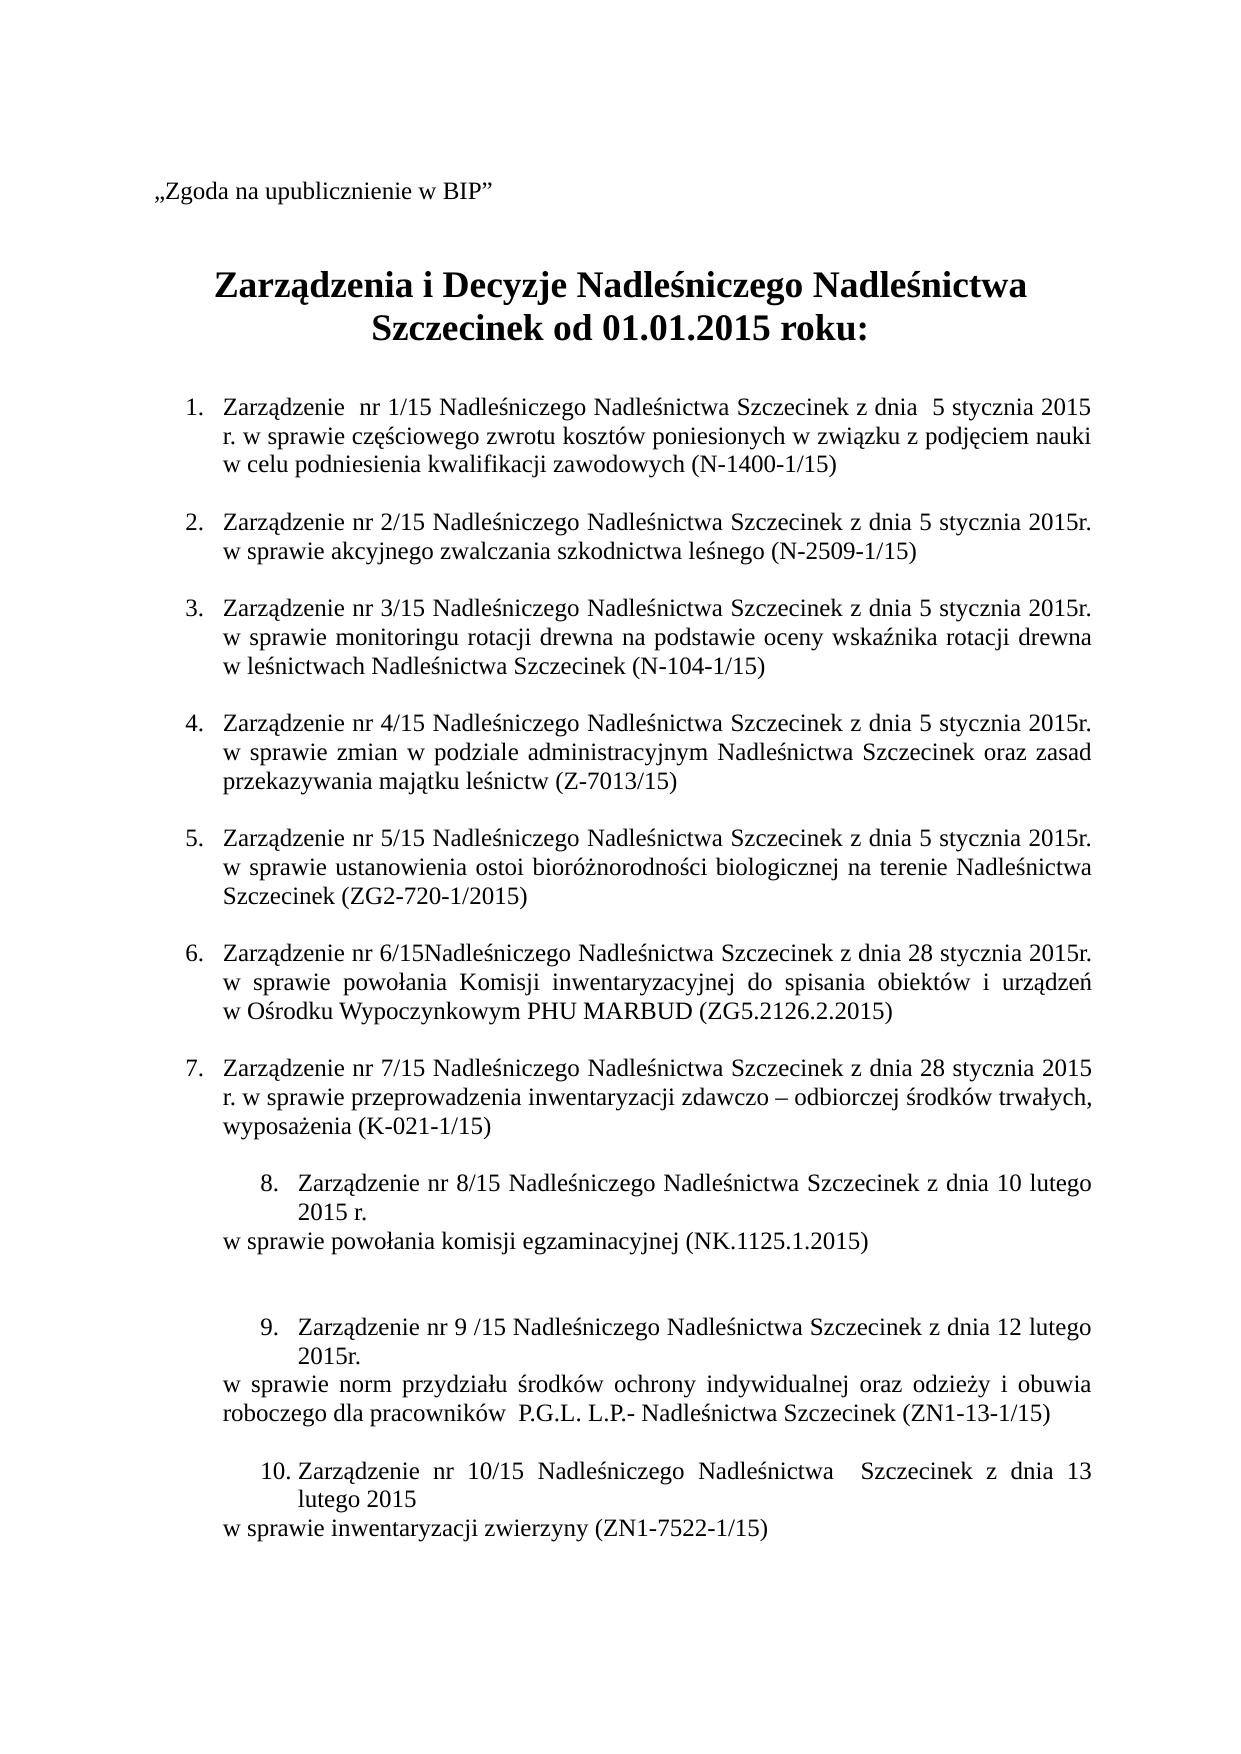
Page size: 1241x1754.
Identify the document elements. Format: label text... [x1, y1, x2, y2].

list Zarządzenie nr 4/15 Nadleśniczego Nadleśnictwa Szczecinek z dnia 5 stycznia 2015r. w sprawie zmian w podziale administracyjnym Nadleśnictwa Szczecinek oraz zasad przekazywania majątku leśnictw (Z-7013/15) [185, 708, 1093, 794]
list Zarządzenie nr 3/15 Nadleśniczego Nadleśnictwa Szczecinek z dnia 5 stycznia 2015r. w sprawie monitoringu rotacji drewna na podstawie oceny wskaźnika rotacji drewna w leśnictwach Nadleśnictwa Szczecinek (N-104-1/15) [185, 593, 1093, 679]
list Zarządzenie nr 2/15 Nadleśniczego Nadleśnictwa Szczecinek z dnia 5 stycznia 2015r. w sprawie akcyjnego zwalczania szkodnictwa leśnego (N-2509-1/15) [185, 507, 1093, 564]
text Zarządzenia i Decyzje Nadleśniczego Nadleśnictwa Szczecinek od 01.01.2015 roku: [148, 263, 1093, 349]
list Zarządzenie nr 8/15 Nadleśniczego Nadleśnictwa Szczecinek z dnia 10 lutego 2015 r. [260, 1168, 1093, 1226]
list Zarządzenie nr 6/15Nadleśniczego Nadleśnictwa Szczecinek z dnia 28 stycznia 2015r. w sprawie powołania Komisji inwentaryzacyjnej do spisania obiektów i urządzeń w Ośrodku Wypoczynkowym PHU MARBUD (ZG5.2126.2.2015) [185, 938, 1093, 1024]
list w sprawie inwentaryzacji zwierzyny (ZN1-7522-1/15) [223, 1513, 1093, 1542]
list Zarządzenie nr 7/15 Nadleśniczego Nadleśnictwa Szczecinek z dnia 28 stycznia 2015 r. w sprawie przeprowadzenia inwentaryzacji zdawczo – odbiorczej środków trwałych, wyposażenia (K-021-1/15) [185, 1053, 1093, 1139]
list Zarządzenie nr 9 /15 Nadleśniczego Nadleśnictwa Szczecinek z dnia 12 lutego 2015r. [260, 1312, 1093, 1369]
text w sprawie norm przydziału środków ochrony indywidualnej oraz odzieży i obuwia roboczego dla pracowników P.G.L. L.P.- Nadleśnictwa Szczecinek (ZN1-13-1/15) [223, 1369, 1093, 1427]
list w sprawie powołania komisji egzaminacyjnej (NK.1125.1.2015) [223, 1226, 1093, 1254]
text „Zgoda na upublicznienie w BIP” [148, 176, 1093, 205]
list Zarządzenie nr 10/15 Nadleśniczego Nadleśnictwa Szczecinek z dnia 13 lutego 2015 [260, 1456, 1093, 1513]
list Zarządzenie nr 5/15 Nadleśniczego Nadleśnictwa Szczecinek z dnia 5 stycznia 2015r. w sprawie ustanowienia ostoi bioróżnorodności biologicznej na terenie Nadleśnictwa Szczecinek (ZG2-720-1/2015) [185, 823, 1093, 909]
list Zarządzenie nr 1/15 Nadleśniczego Nadleśnictwa Szczecinek z dnia 5 stycznia 2015 r. w sprawie częściowego zwrotu kosztów poniesionych w związku z podjęciem nauki w celu podniesienia kwalifikacji zawodowych (N-1400-1/15) [185, 392, 1093, 478]
